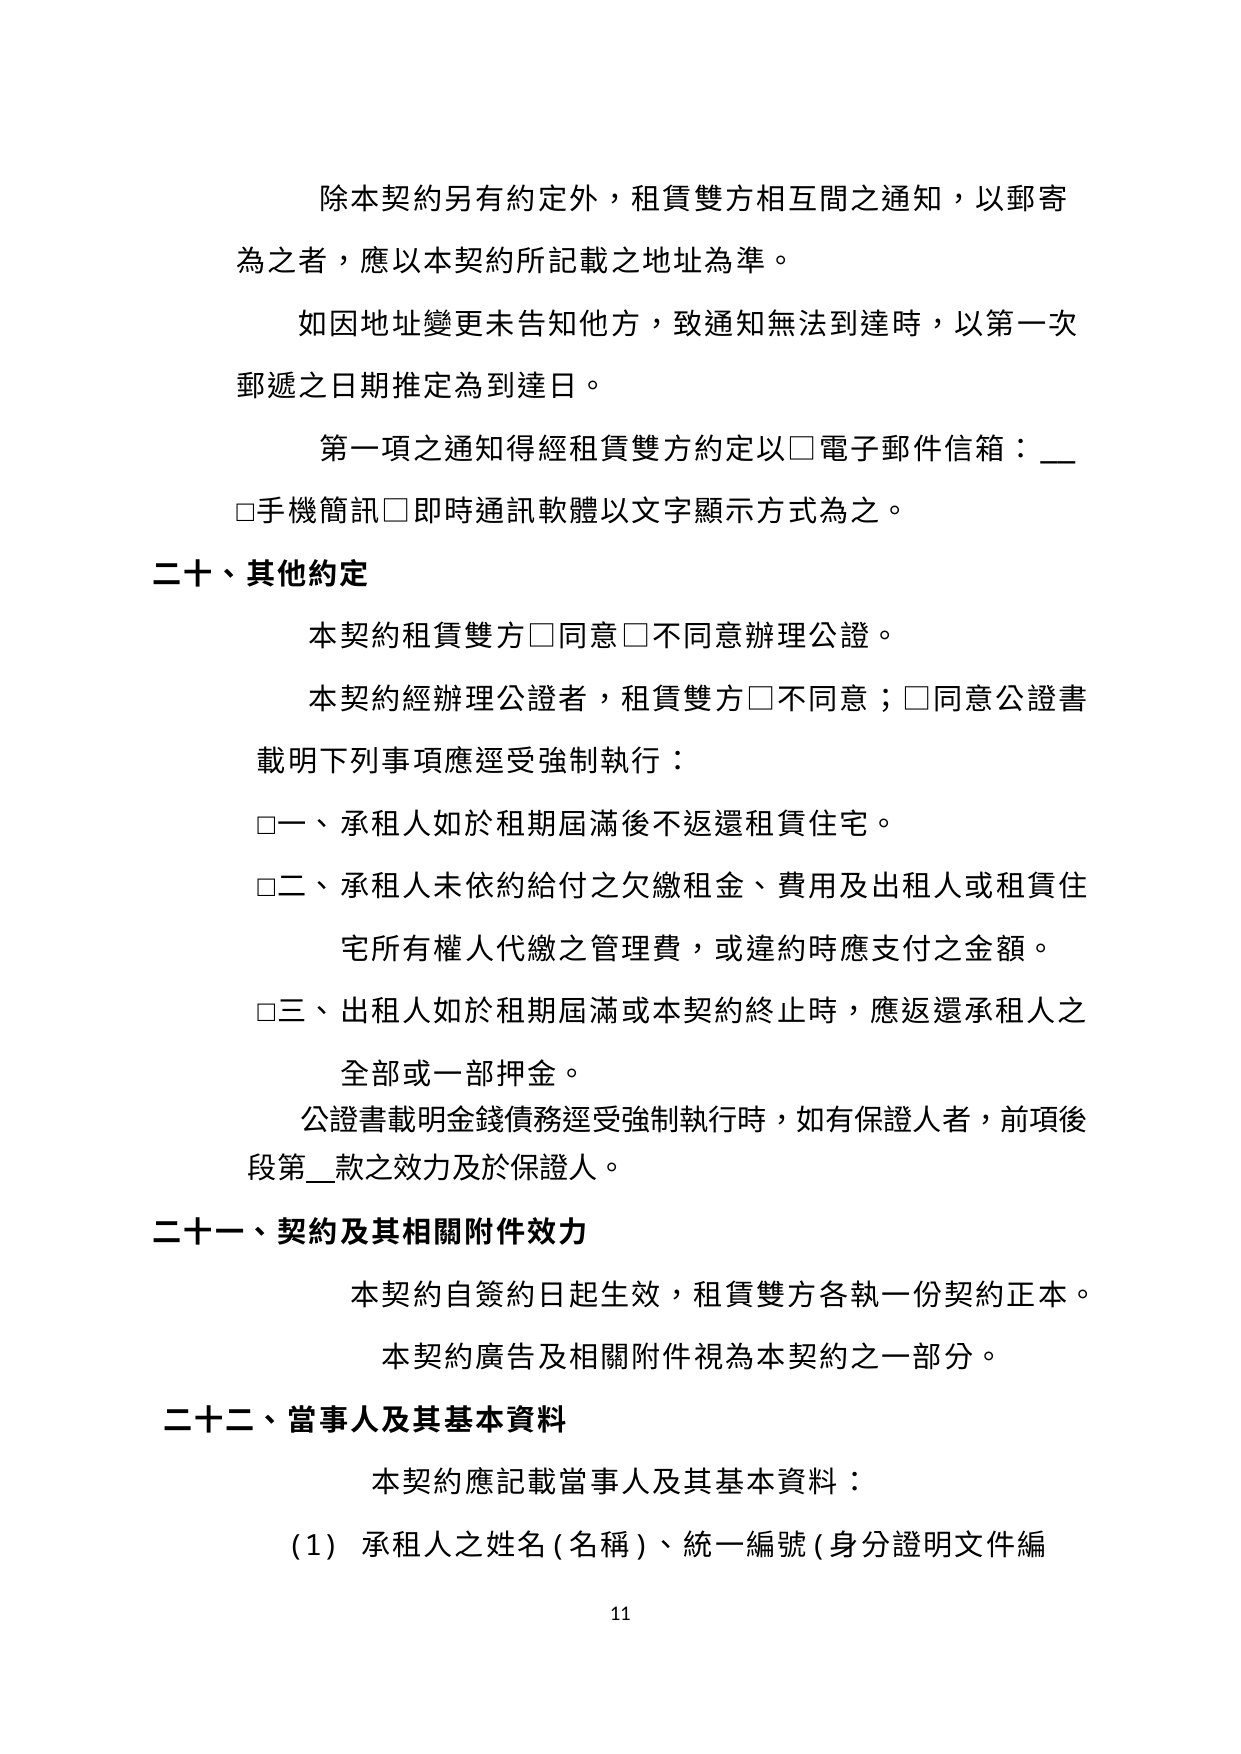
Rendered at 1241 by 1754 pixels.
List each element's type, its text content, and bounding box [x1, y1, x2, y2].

text □二、承租人未依約給付之欠繳租金、費用及出租人或租賃住宅所有權人代繳之管理費，或違約時應支付之金額。 [253, 842, 1089, 967]
text 本契約應記載當事人及其基本資料： [201, 1438, 1089, 1501]
text 公證書載明金錢債務逕受強制執行時，如有保證人者，前項後段第 款之效力及於保證人。 [248, 1092, 1089, 1188]
text 第一項之通知得經租賃雙方約定以□電子郵件信箱：__□手機簡訊□即時通訊軟體以文字顯示方式為之。 [199, 405, 1089, 530]
text 二十一、契約及其相關附件效力 [151, 1188, 1089, 1251]
text □一、承租人如於租期屆滿後不返還租賃住宅。 [253, 780, 1089, 842]
list 承租人之姓名(名稱)、統一編號(身分證明文件編 [278, 1501, 1089, 1563]
text □三、出租人如於租期屆滿或本契約終止時，應返還承租人之全部或一部押金。 [253, 967, 1089, 1092]
text 本契約自簽約日起生效，租賃雙方各執一份契約正本。 [247, 1251, 1089, 1313]
text 二十、其他約定 [151, 530, 1089, 592]
text 二十二、當事人及其基本資料 [156, 1376, 1089, 1438]
text 本契約廣告及相關附件視為本契約之一部分。 [158, 1313, 1089, 1376]
text 本契約經辦理公證者，租賃雙方□不同意；□同意公證書載明下列事項應逕受強制執行： [248, 655, 1089, 780]
text 除本契約另有約定外，租賃雙方相互間之通知，以郵寄為之者，應以本契約所記載之地址為準。 [226, 155, 1089, 280]
text 如因地址變更未告知他方，致通知無法到達時，以第一次郵遞之日期推定為到達日。 [226, 280, 1089, 405]
text 本契約租賃雙方□同意□不同意辦理公證。 [248, 592, 1089, 655]
